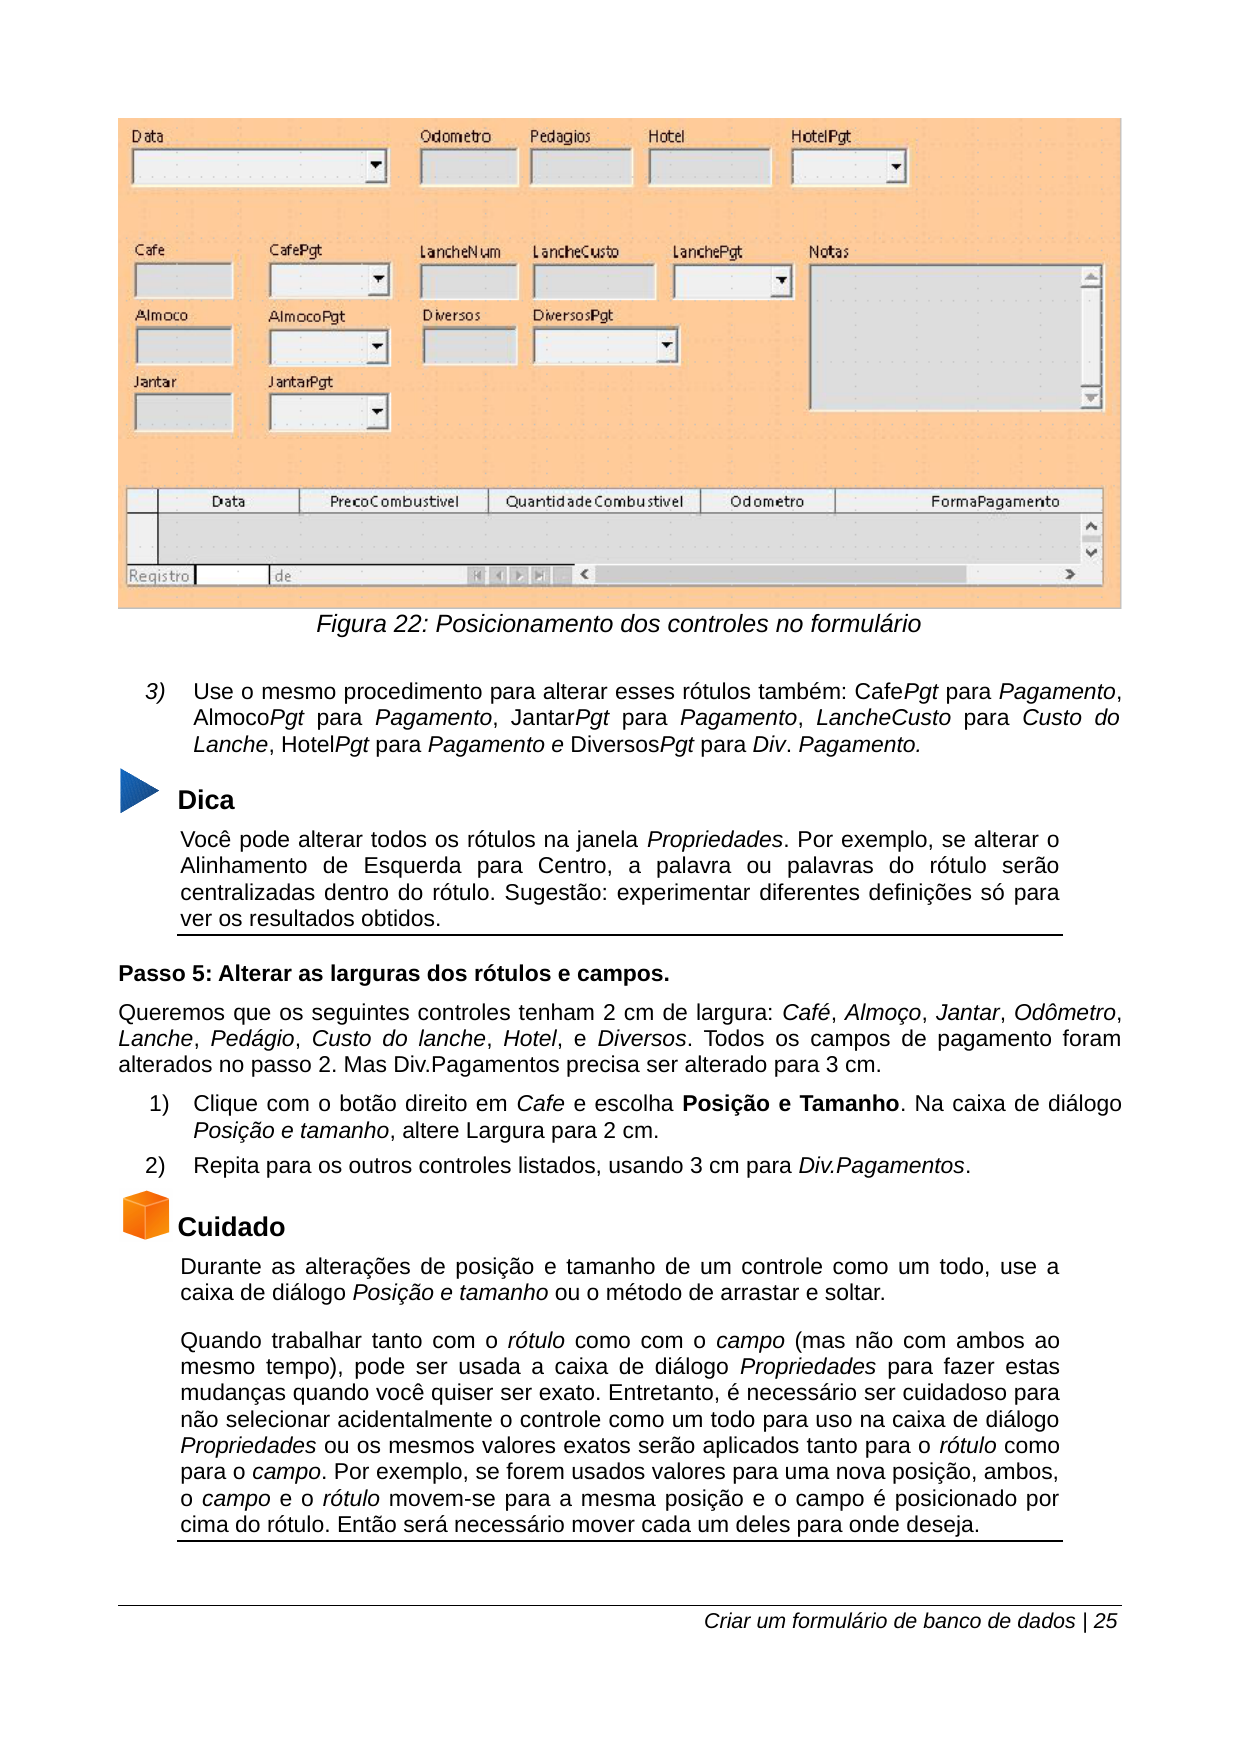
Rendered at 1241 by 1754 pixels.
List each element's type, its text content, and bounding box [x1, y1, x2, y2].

picture [119, 1188, 173, 1242]
list Use o mesmo procedimento para alterar esses rótulos também: CafePgt para Pagamento, AlmocoPgt para Pagamento, JantarPgt para Pagamento, LancheCusto para Custo do Lanche, HotelPgt para Pagamento e DiversosPgt para Div. Pagamento. [165, 678, 1122, 757]
text Figura 22: Posicionamento dos controles no formulário [118, 609, 1122, 637]
text Passo 5: Alterar as larguras dos rótulos e campos. [118, 960, 1122, 986]
text Queremos que os seguintes controles tenham 2 cm de largura: Café, Almoço, Jantar, Odômetro, Lanche, Pedágio, Custo do lanche, Hotel, e Diversos. Todos os campos de pagamento foram alterados no passo 2. Mas Div.Pagamentos precisa ser alterado para 3 cm. [118, 999, 1122, 1078]
subtitle Cuidado [118, 1187, 1122, 1242]
text Você pode alterar todos os rótulos na janela Propriedades. Por exemplo, se alterar o Alinhamento de Esquerda para Centro, a palavra ou palavras do rótulo serão centralizadas dentro do rótulo. Sugestão: experimentar diferentes definições só para ver os resultados obtidos. [177, 823, 1063, 934]
text Quando trabalhar tanto com o rótulo como com o campo (mas não com ambos ao mesmo tempo), pode ser usada a caixa de diálogo Propriedades para fazer estas mudanças quando você quiser ser exato. Entretanto, é necessário ser cuidadoso para não selecionar acidentalmente o controle como um todo para uso na caixa de diálogo Propriedades ou os mesmos valores exatos serão aplicados tanto para o rótulo como para o campo. Por exemplo, se forem usados valores para uma nova posição, ambos, o campo e o rótulo movem-se para a mesma posição e o campo é posicionado por cima do rótulo. Então será necessário mover cada um deles para onde deseja. [177, 1323, 1063, 1540]
list Repita para os outros controles listados, usando 3 cm para Div.Pagamentos. [165, 1152, 1122, 1178]
subtitle Dica [118, 766, 1122, 815]
text Durante as alterações de posição e tamanho de um controle como um todo, use a caixa de diálogo Posição e tamanho ou o método de arrastar e soltar. [177, 1250, 1063, 1306]
picture [118, 118, 1123, 609]
list Clique com o botão direito em Cafe e escolha Posição e Tamanho. Na caixa de diálogo Posição e tamanho, altere Largura para 2 cm. [169, 1090, 1122, 1143]
